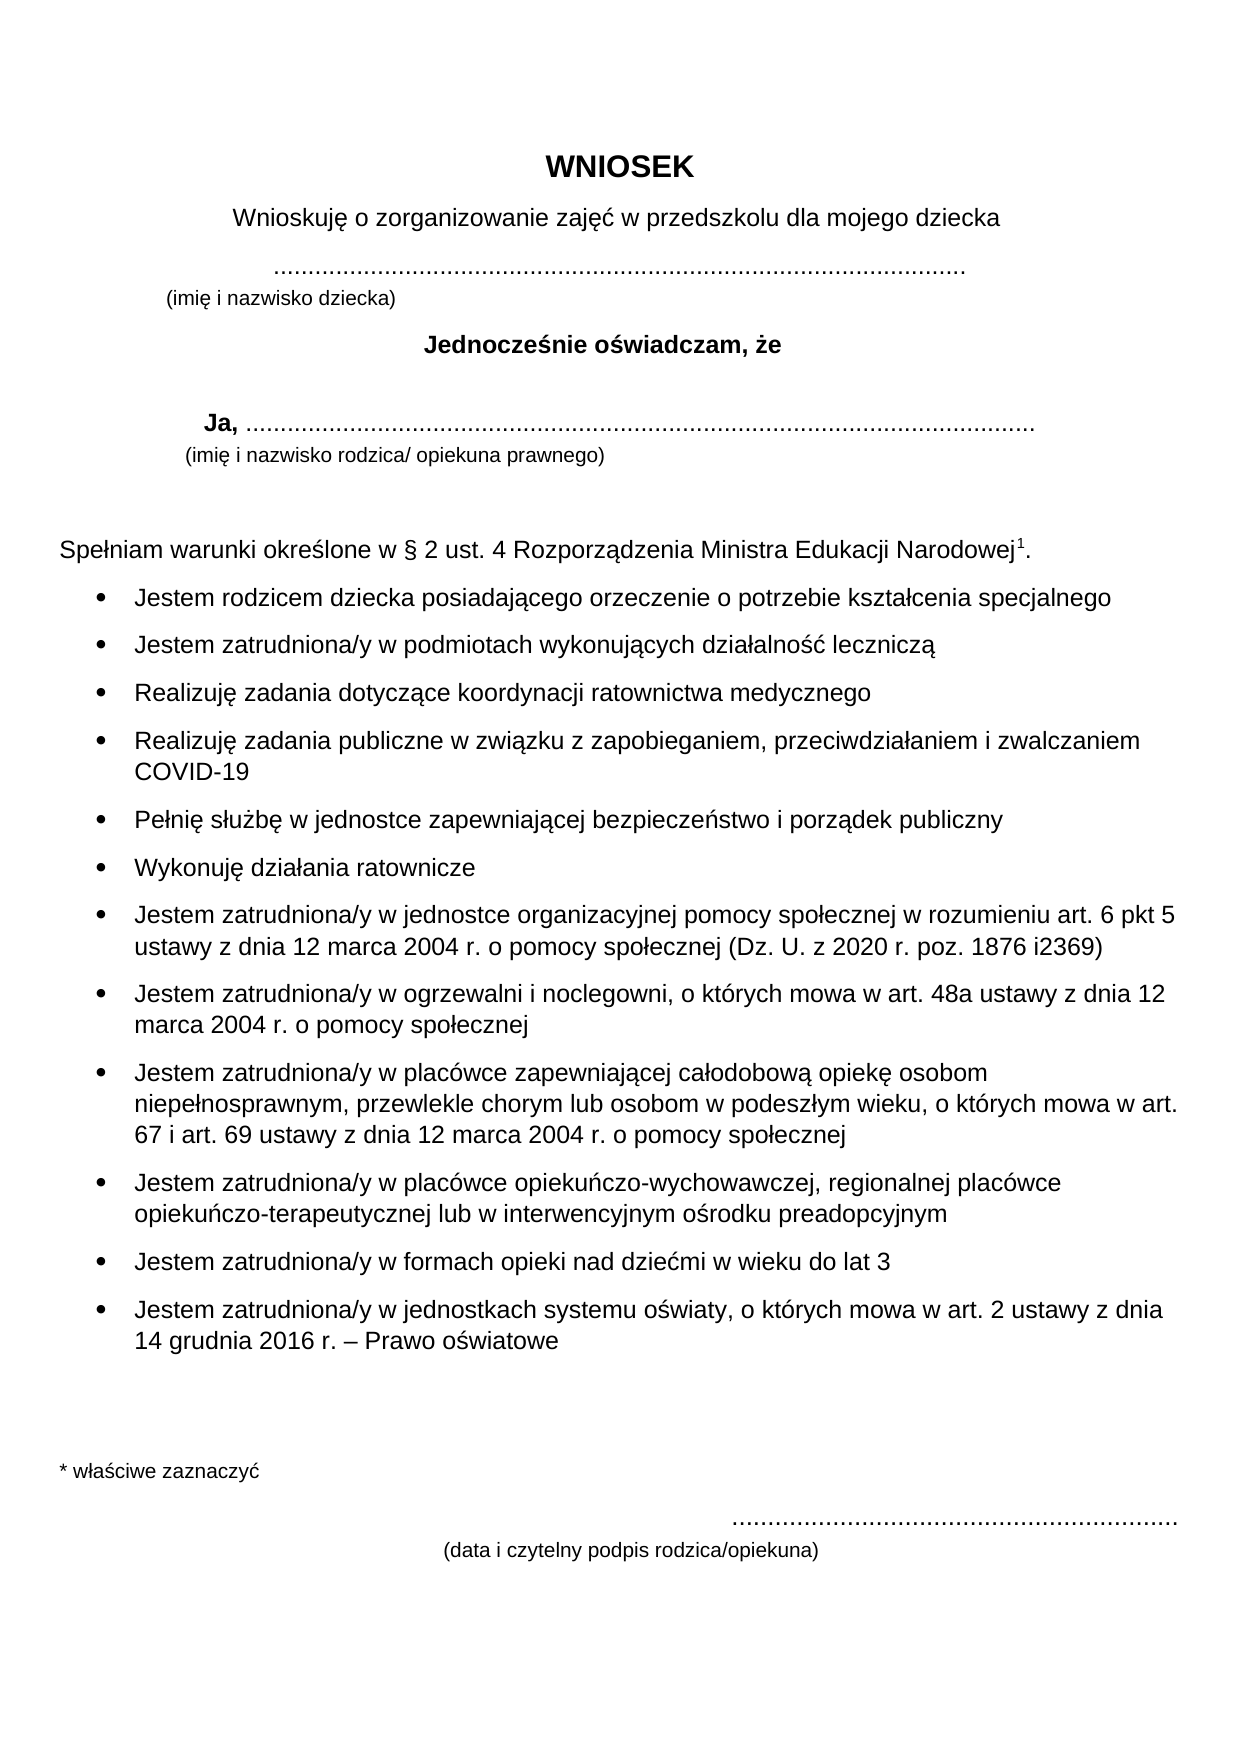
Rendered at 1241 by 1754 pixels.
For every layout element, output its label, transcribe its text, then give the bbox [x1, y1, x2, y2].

list Jestem zatrudniona/y w podmiotach wykonujących działalność leczniczą [97, 630, 1181, 659]
list Jestem zatrudniona/y w formach opieki nad dziećmi w wieku do lat 3 [97, 1247, 1181, 1276]
text Spełniam warunki określone w § 2 ust. 4 Rozporządzenia Ministra Edukacji Narodowej1. [59, 535, 1181, 563]
text * właściwe zaznaczyć [59, 1458, 1181, 1482]
list Jestem zatrudniona/y w jednostkach systemu oświaty, o których mowa w art. 2 ustawy z dnia 14 grudnia 2016 r. – Prawo oświatowe [97, 1295, 1181, 1354]
list Jestem zatrudniona/y w placówce opiekuńczo-wychowawczej, regionalnej placówce opiekuńczo-terapeutycznej lub w interwencyjnym ośrodku preadopcyjnym [97, 1168, 1181, 1228]
list Wykonuję działania ratownicze [97, 853, 1181, 881]
text Wnioskuję o zorganizowanie zajęć w przedszkolu dla mojego dziecka [59, 203, 1181, 232]
list Jestem zatrudniona/y w ogrzewalni i noclegowni, o których mowa w art. 48a ustawy z dnia 12 marca 2004 r. o pomocy społecznej [97, 979, 1181, 1039]
list Pełnię służbę w jednostce zapewniającej bezpieczeństwo i porządek publiczny [97, 805, 1181, 834]
text WNIOSEK [59, 148, 1181, 184]
list Jestem zatrudniona/y w jednostce organizacyjnej pomocy społecznej w rozumieniu art. 6 pkt 5 ustawy z dnia 12 marca 2004 r. o pomocy społecznej (Dz. U. z 2020 r. poz. 1876 i2369) [97, 900, 1181, 960]
text Jednocześnie oświadczam, że [59, 329, 1181, 358]
text .................................................................................................... (imię i nazwisko dziecka) [59, 251, 1181, 311]
list Jestem zatrudniona/y w placówce zapewniającej całodobową opiekę osobom niepełnosprawnym, przewlekle chorym lub osobom w podeszłym wieku, o których mowa w art. 67 i art. 69 ustawy z dnia 12 marca 2004 r. o pomocy społecznej [97, 1058, 1181, 1149]
text .............................................................. (data i czytelny podpis rodzica/opiekuna) [59, 1501, 1181, 1563]
list Realizuję zadania dotyczące koordynacji ratownictwa medycznego [97, 678, 1181, 707]
list Realizuję zadania publiczne w związku z zapobieganiem, przeciwdziałaniem i zwalczaniem COVID-19 [97, 726, 1181, 786]
text Ja, .................................................................................................................. (imię i nazwisko rodzica/ opiekuna prawnego) [59, 377, 1181, 468]
list Jestem rodzicem dziecka posiadającego orzeczenie o potrzebie kształcenia specjalnego [97, 582, 1181, 611]
